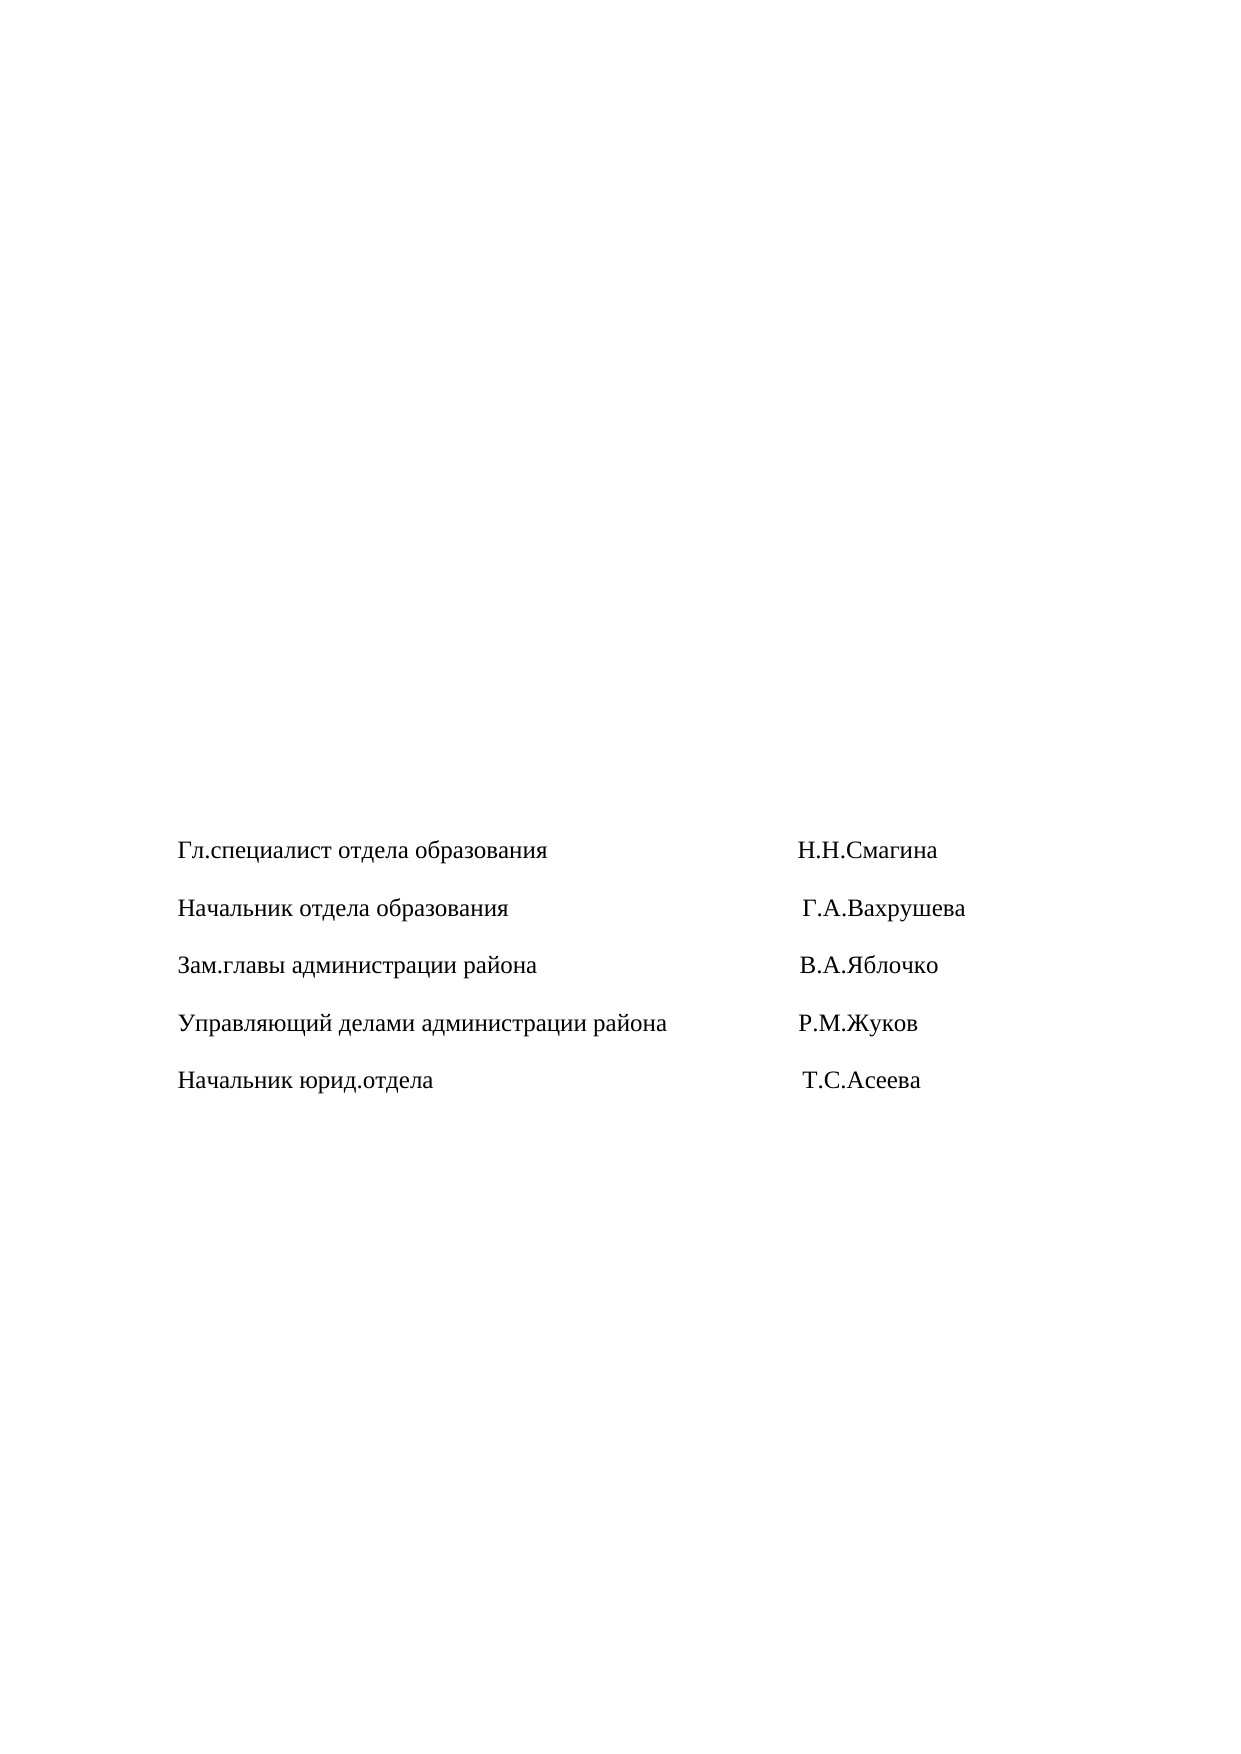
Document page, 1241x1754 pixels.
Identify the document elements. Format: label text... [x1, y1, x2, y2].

text Управляющий делами администрации района Р.М.Жуков [177, 1008, 1122, 1037]
text Гл.специалист отдела образования Н.Н.Смагина [177, 835, 1122, 864]
text Начальник отдела образования Г.А.Вахрушева [177, 893, 1122, 922]
text Зам.главы администрации района В.А.Яблочко [177, 950, 1122, 979]
text Начальник юрид.отдела Т.С.Асеева [177, 1065, 1122, 1094]
